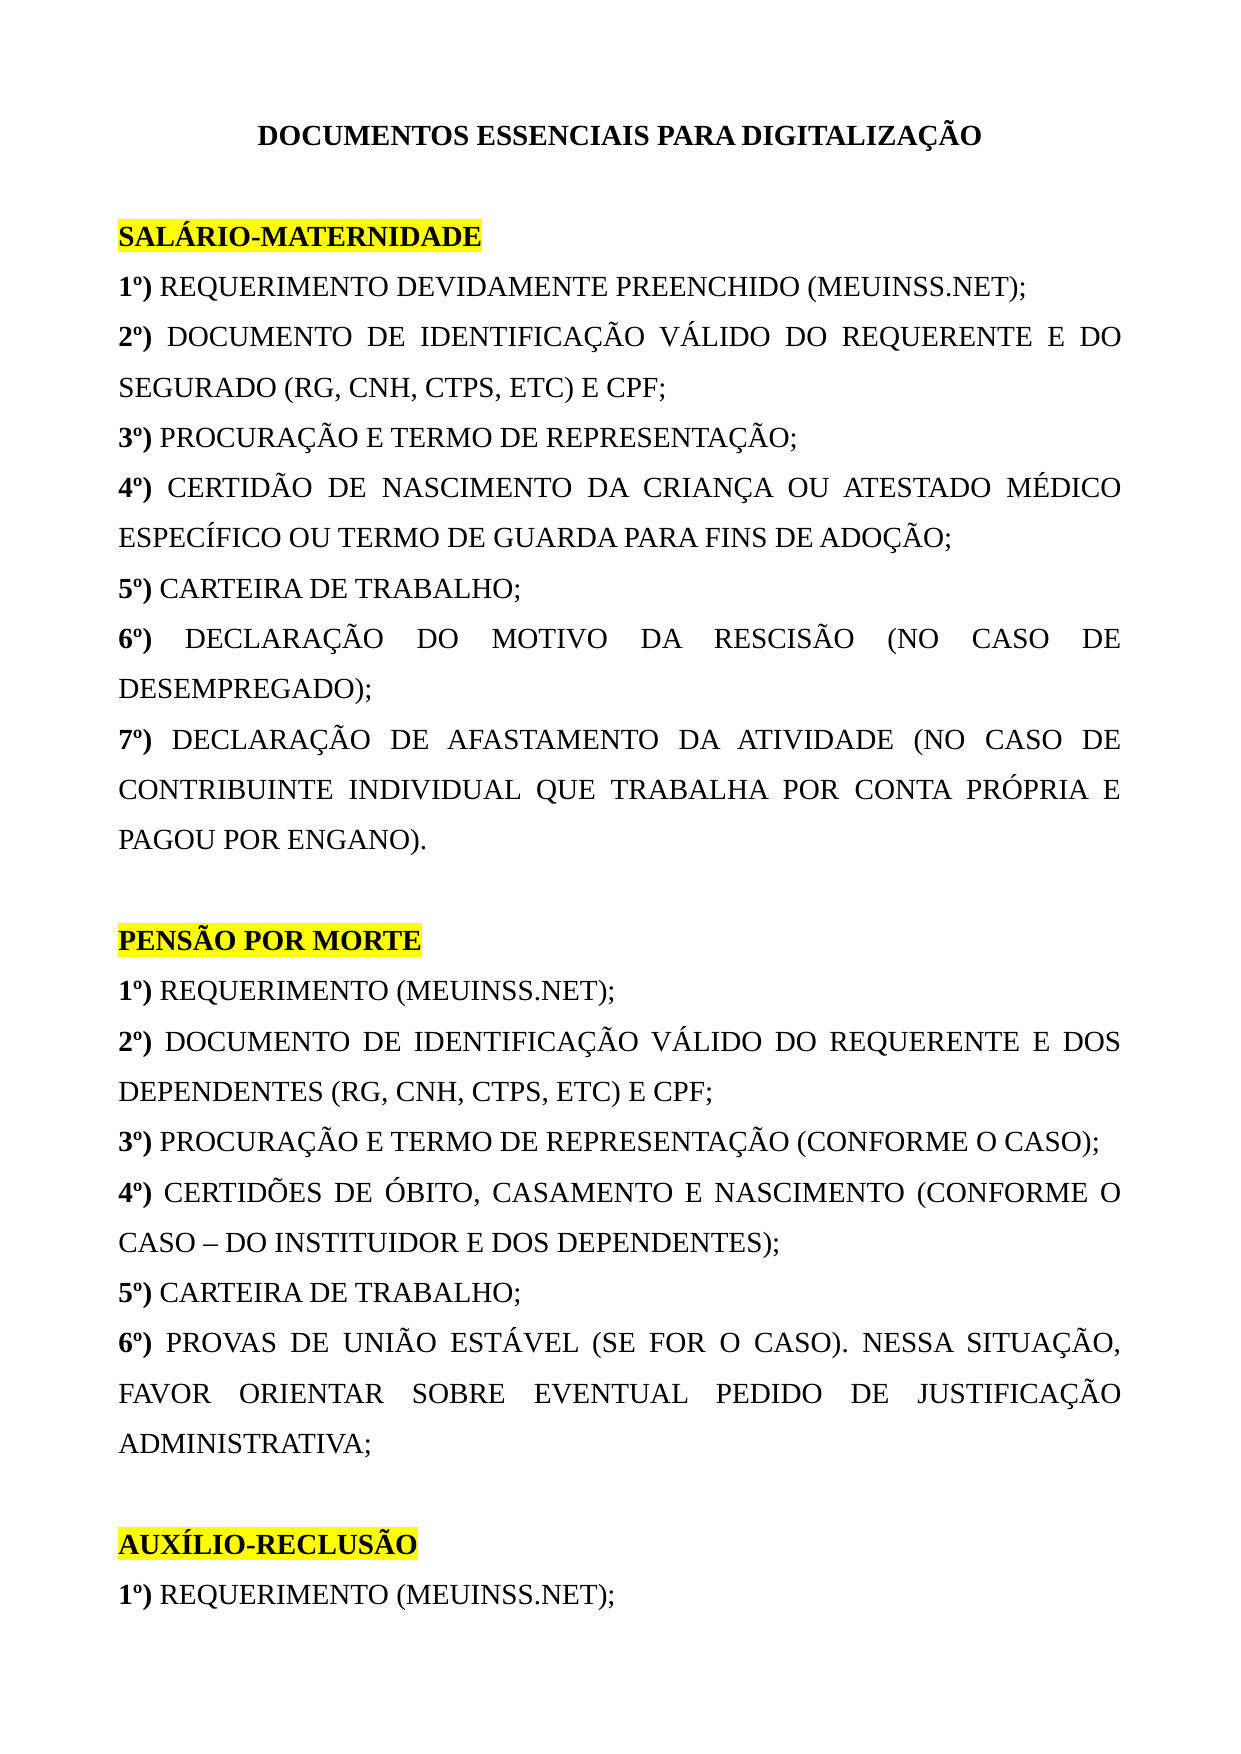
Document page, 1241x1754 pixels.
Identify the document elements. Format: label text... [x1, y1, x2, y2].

text DOCUMENTOS ESSENCIAIS PARA DIGITALIZAÇÃO [118, 118, 1122, 152]
text 5º) CARTEIRA DE TRABALHO; [118, 1275, 1122, 1309]
text 7º) DECLARAÇÃO DE AFASTAMENTO DA ATIVIDADE (NO CASO DE CONTRIBUINTE INDIVIDUAL QUE TRABALHA POR CONTA PRÓPRIA E PAGOU POR ENGANO). [118, 722, 1122, 856]
text 1º) REQUERIMENTO (MEUINSS.NET); [118, 1577, 1122, 1611]
text 4º) CERTIDÕES DE ÓBITO, CASAMENTO E NASCIMENTO (CONFORME O CASO – DO INSTITUIDOR E DOS DEPENDENTES); [118, 1175, 1122, 1258]
text 6º) PROVAS DE UNIÃO ESTÁVEL (SE FOR O CASO). NESSA SITUAÇÃO, FAVOR ORIENTAR SOBRE EVENTUAL PEDIDO DE JUSTIFICAÇÃO ADMINISTRATIVA; [118, 1326, 1122, 1460]
text PENSÃO POR MORTE [118, 923, 1122, 957]
text 2º) DOCUMENTO DE IDENTIFICAÇÃO VÁLIDO DO REQUERENTE E DO SEGURADO (RG, CNH, CTPS, ETC) E CPF; [118, 319, 1122, 403]
text 1º) REQUERIMENTO (MEUINSS.NET); [118, 973, 1122, 1007]
text SALÁRIO-MATERNIDADE [118, 219, 1122, 252]
text 4º) CERTIDÃO DE NASCIMENTO DA CRIANÇA OU ATESTADO MÉDICO ESPECÍFICO OU TERMO DE GUARDA PARA FINS DE ADOÇÃO; [118, 470, 1122, 554]
text 1º) REQUERIMENTO DEVIDAMENTE PREENCHIDO (MEUINSS.NET); [118, 269, 1122, 303]
text 3º) PROCURAÇÃO E TERMO DE REPRESENTAÇÃO; [118, 420, 1122, 453]
text 5º) CARTEIRA DE TRABALHO; [118, 571, 1122, 604]
text 6º) DECLARAÇÃO DO MOTIVO DA RESCISÃO (NO CASO DE DESEMPREGADO); [118, 621, 1122, 705]
text 3º) PROCURAÇÃO E TERMO DE REPRESENTAÇÃO (CONFORME O CASO); [118, 1124, 1122, 1158]
text 2º) DOCUMENTO DE IDENTIFICAÇÃO VÁLIDO DO REQUERENTE E DOS DEPENDENTES (RG, CNH, CTPS, ETC) E CPF; [118, 1024, 1122, 1108]
text AUXÍLIO-RECLUSÃO [118, 1527, 1122, 1560]
